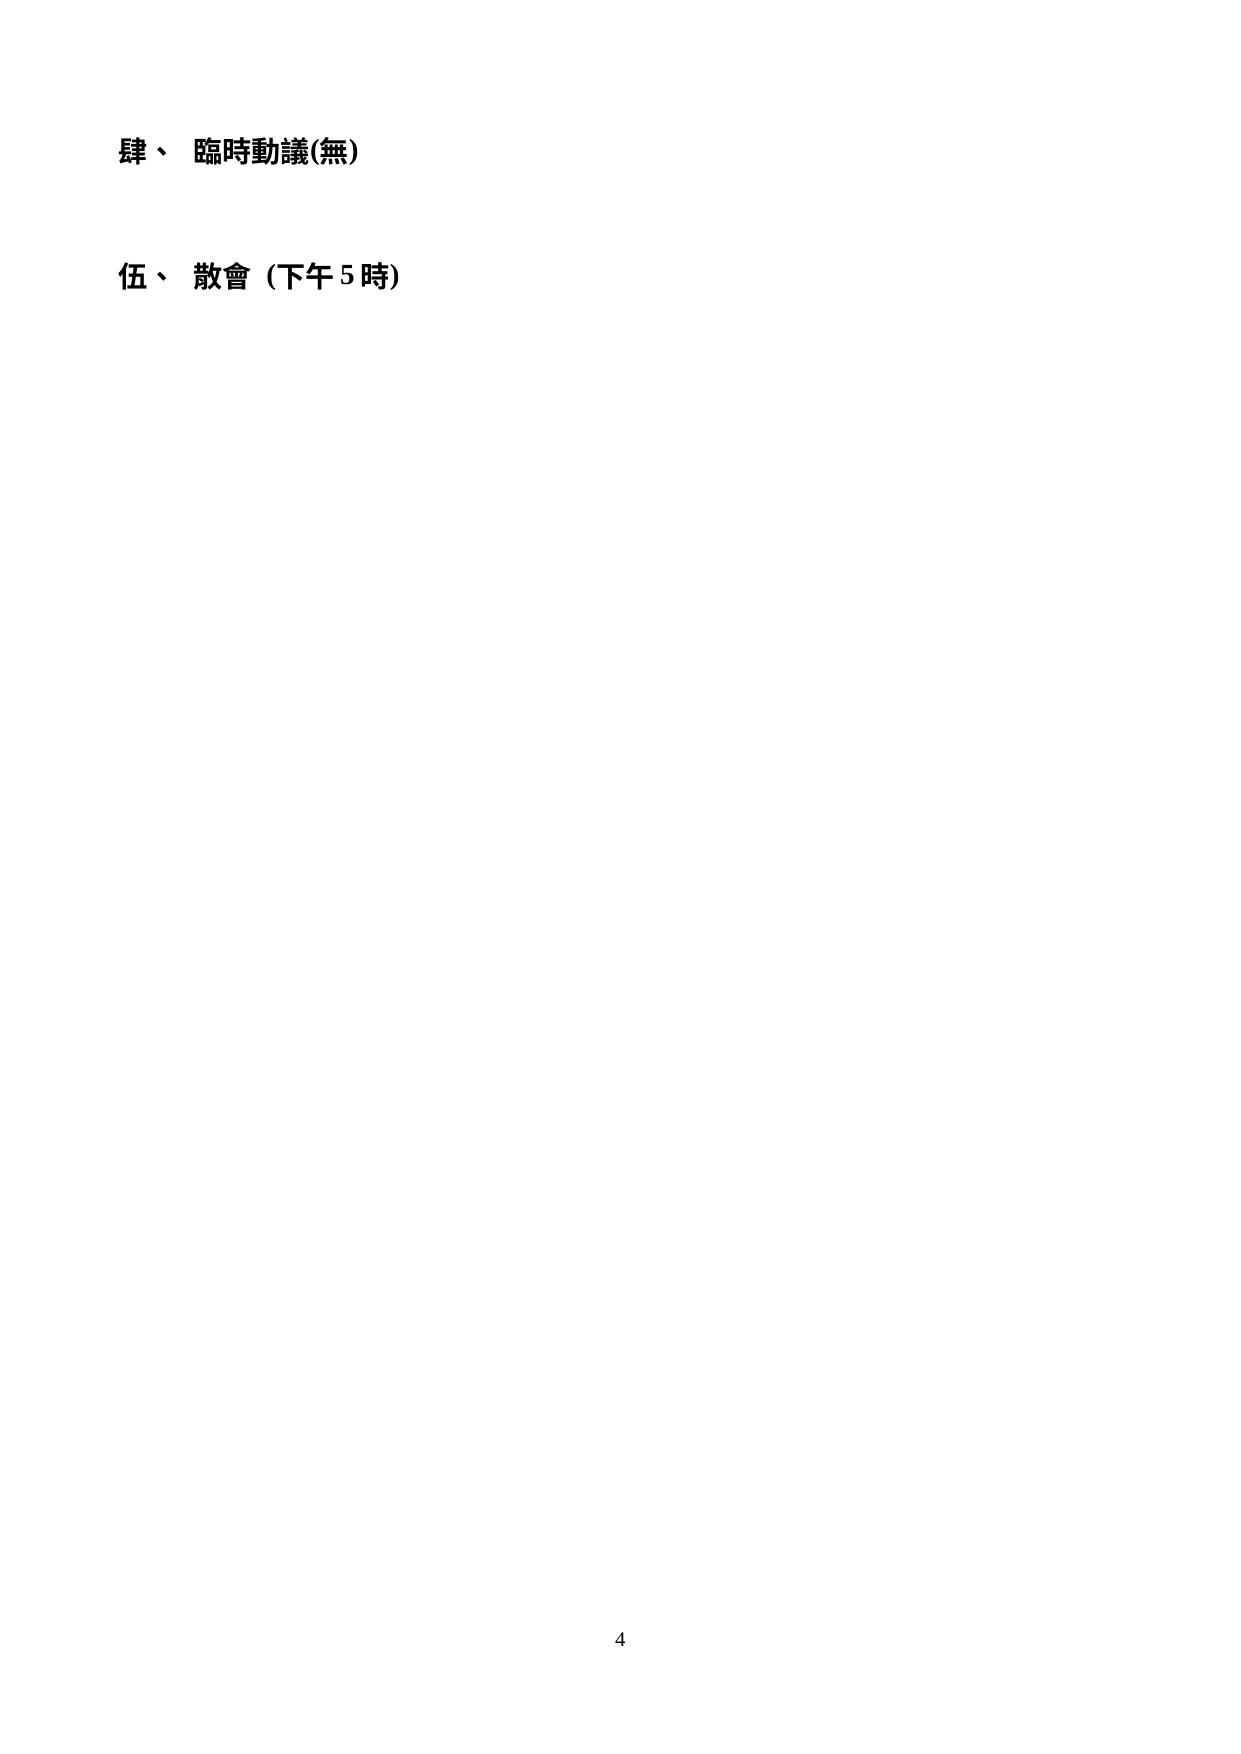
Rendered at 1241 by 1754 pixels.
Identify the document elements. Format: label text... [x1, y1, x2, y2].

list 臨時動議(無) [118, 108, 1122, 170]
list 散會 (下午5時) [118, 233, 1122, 295]
